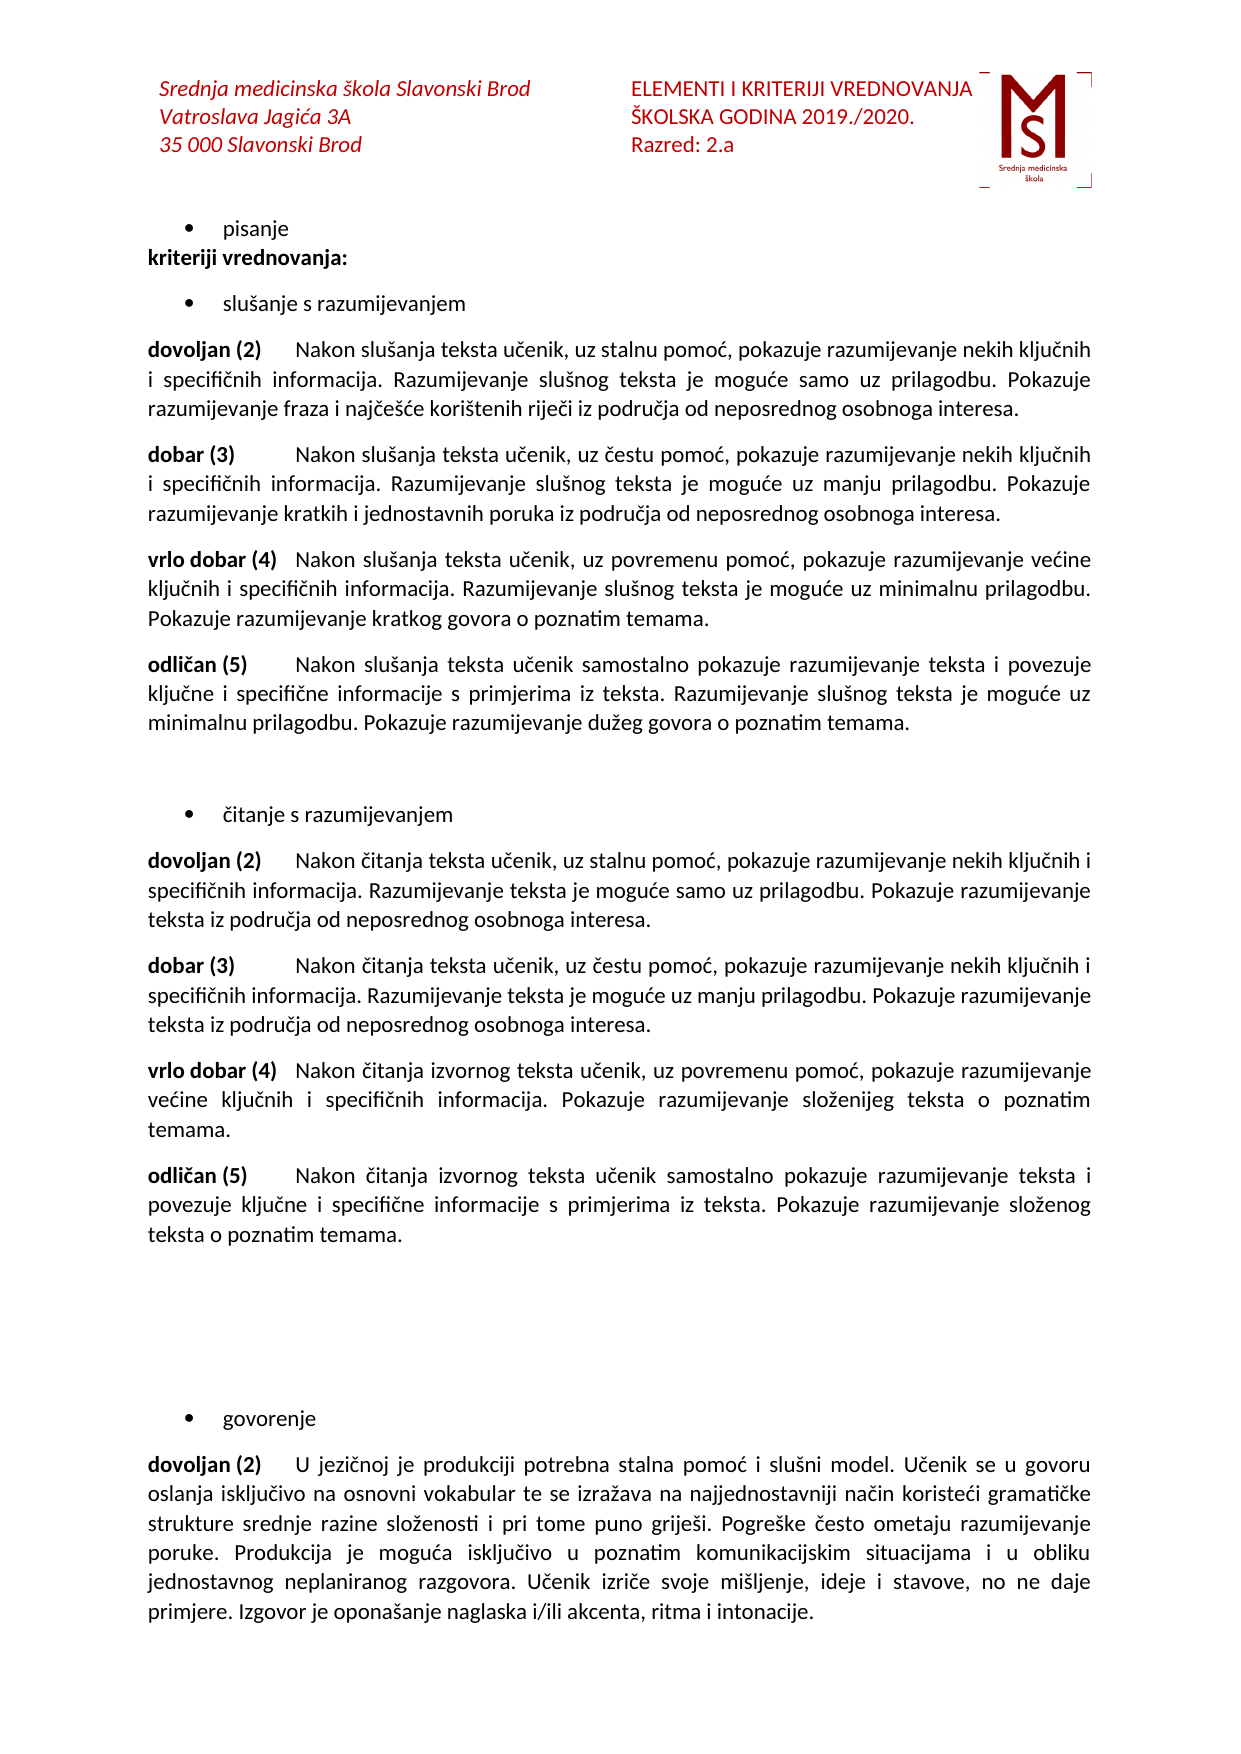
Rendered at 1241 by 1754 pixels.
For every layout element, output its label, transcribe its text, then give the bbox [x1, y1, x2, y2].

text kriteriji vrednovanja: [148, 243, 1093, 271]
text vrlo dobar (4) Nakon slušanja teksta učenik, uz povremenu pomoć, pokazuje razumijevanje većine ključnih i specifičnih informacija. Razumijevanje slušnog teksta je moguće uz minimalnu prilagodbu. Pokazuje razumijevanje kratkog govora o poznatim temama. [148, 545, 1093, 632]
text odličan (5) Nakon slušanja teksta učenik samostalno pokazuje razumijevanje teksta i povezuje ključne i specifične informacije s primjerima iz teksta. Razumijevanje slušnog teksta je moguće uz minimalnu prilagodbu. Pokazuje razumijevanje dužeg govora o poznatim temama. [148, 650, 1093, 736]
text dobar (3) Nakon čitanja teksta učenik, uz čestu pomoć, pokazuje razumijevanje nekih ključnih i specifičnih informacija. Razumijevanje teksta je moguće uz manju prilagodbu. Pokazuje razumijevanje teksta iz područja od neposrednog osobnoga interesa. [148, 951, 1093, 1038]
text dobar (3) Nakon slušanja teksta učenik, uz čestu pomoć, pokazuje razumijevanje nekih ključnih i specifičnih informacija. Razumijevanje slušnog teksta je moguće uz manju prilagodbu. Pokazuje razumijevanje kratkih i jednostavnih poruka iz područja od neposrednog osobnoga interesa. [148, 440, 1093, 527]
text odličan (5) Nakon čitanja izvornog teksta učenik samostalno pokazuje razumijevanje teksta i povezuje ključne i specifične informacije s primjerima iz teksta. Pokazuje razumijevanje složenog teksta o poznatim temama. [148, 1161, 1093, 1248]
text dovoljan (2) Nakon čitanja teksta učenik, uz stalnu pomoć, pokazuje razumijevanje nekih ključnih i specifičnih informacija. Razumijevanje teksta je moguće samo uz prilagodbu. Pokazuje razumijevanje teksta iz područja od neposrednog osobnoga interesa. [148, 847, 1093, 933]
list slušanje s razumijevanjem [185, 289, 1093, 317]
list govorenje [185, 1404, 1093, 1432]
list pisanje [185, 214, 1093, 242]
list čitanje s razumijevanjem [185, 801, 1093, 828]
text vrlo dobar (4) Nakon čitanja izvornog teksta učenik, uz povremenu pomoć, pokazuje razumijevanje većine ključnih i specifičnih informacija. Pokazuje razumijevanje složenijeg teksta o poznatim temama. [148, 1056, 1093, 1143]
text dovoljan (2) Nakon slušanja teksta učenik, uz stalnu pomoć, pokazuje razumijevanje nekih ključnih i specifičnih informacija. Razumijevanje slušnog teksta je moguće samo uz prilagodbu. Pokazuje razumijevanje fraza i najčešće korištenih riječi iz područja od neposrednog osobnoga interesa. [148, 335, 1093, 422]
text dovoljan (2) U jezičnoj je produkciji potrebna stalna pomoć i slušni model. Učenik se u govoru oslanja isključivo na osnovni vokabular te se izražava na najjednostavniji način koristeći gramatičke strukture srednje razine složenosti i pri tome puno griješi. Pogreške često ometaju razumijevanje poruke. Produkcija je moguća isključivo u poznatim komunikacijskim situacijama i u obliku jednostavnog neplaniranog razgovora. Učenik izriče svoje mišljenje, ideje i stavove, no ne daje primjere. Izgovor je oponašanje naglaska i/ili akcenta, ritma i intonacije. [148, 1450, 1093, 1625]
